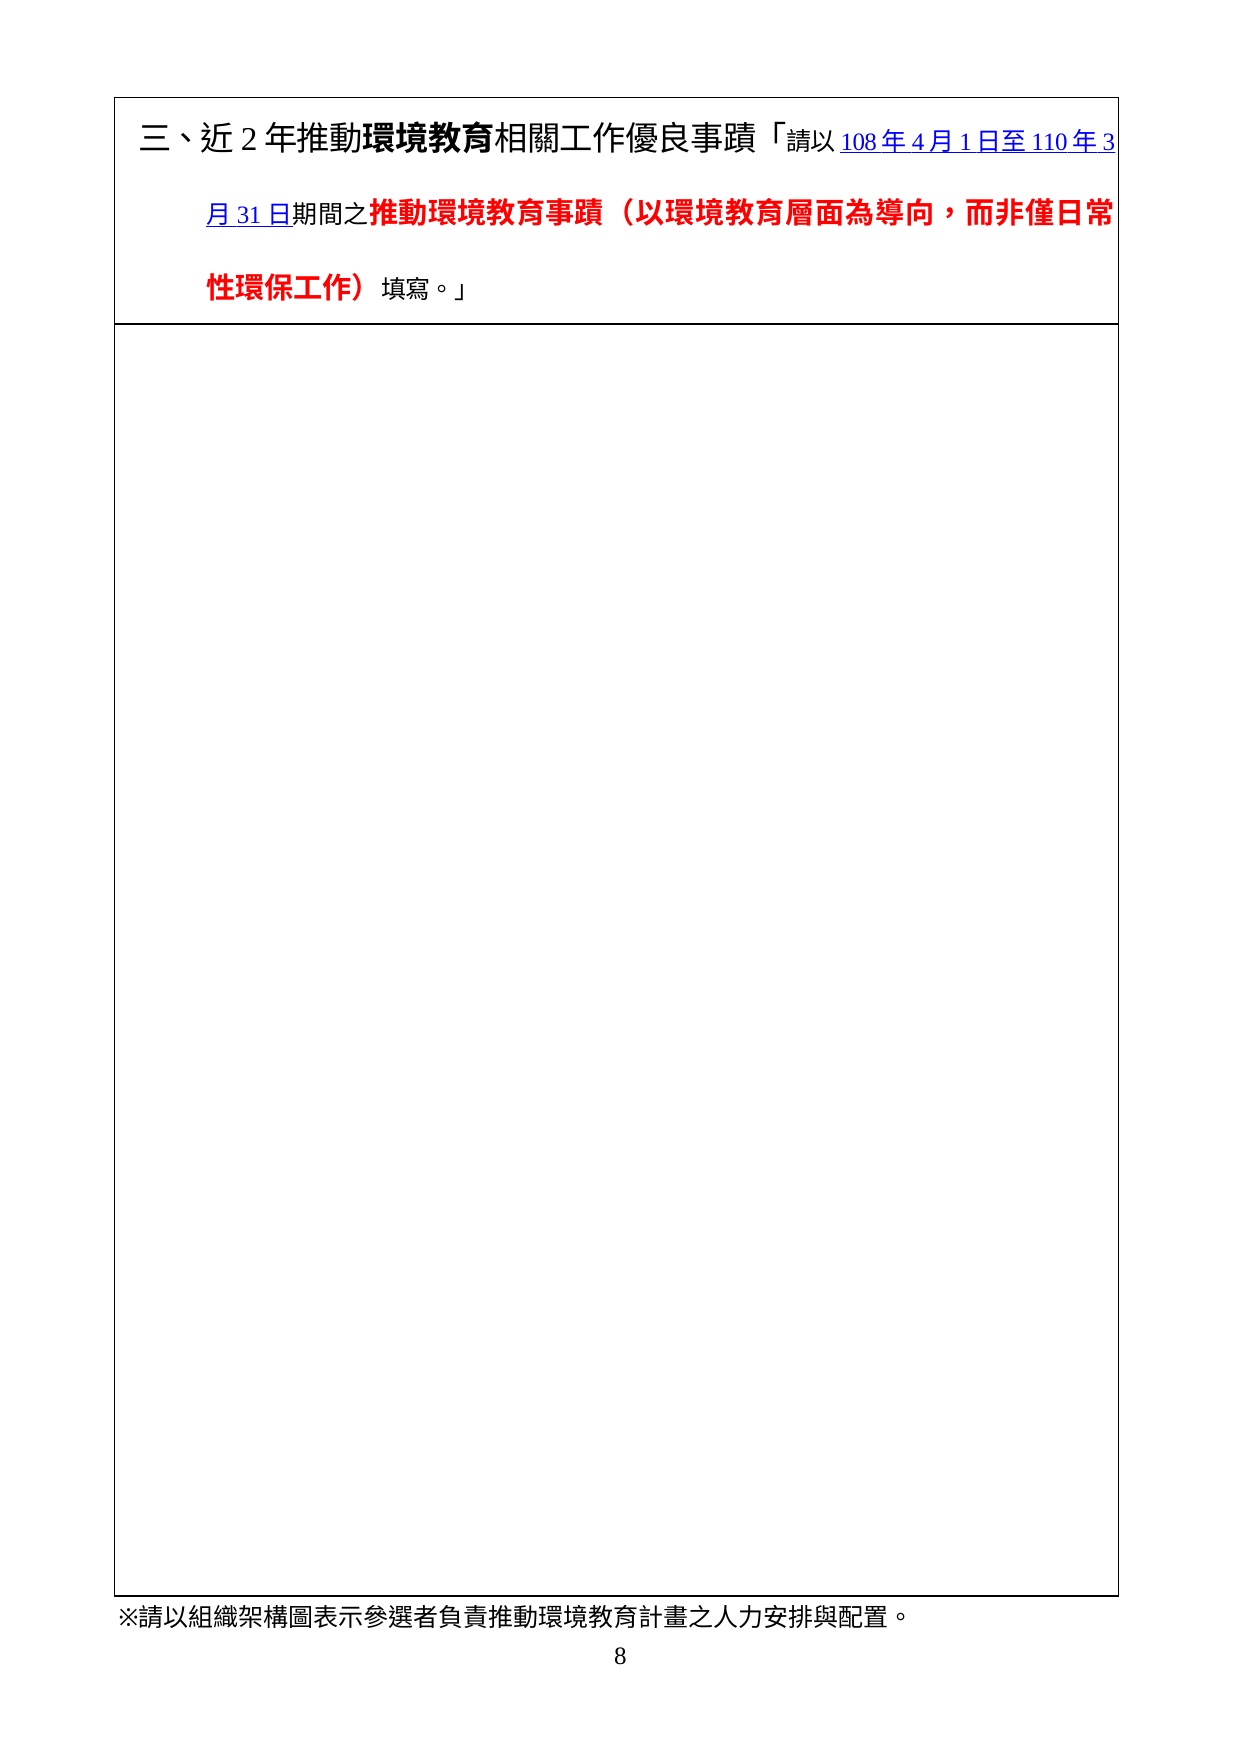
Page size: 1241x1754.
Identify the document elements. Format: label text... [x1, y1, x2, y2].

text ※請以組織架構圖表示參選者負責推動環境教育計畫之人力安排與配置。 [118, 1597, 1068, 1634]
table_header 三、近2年推動環境教育相關工作優良事蹟「請以108年4月1日至110年3月31日期間之推動環境教育事蹟（以環境教育層面為導向，而非僅日常性環保工作）填寫。」 [115, 98, 1118, 323]
table_cell [115, 325, 1118, 1595]
